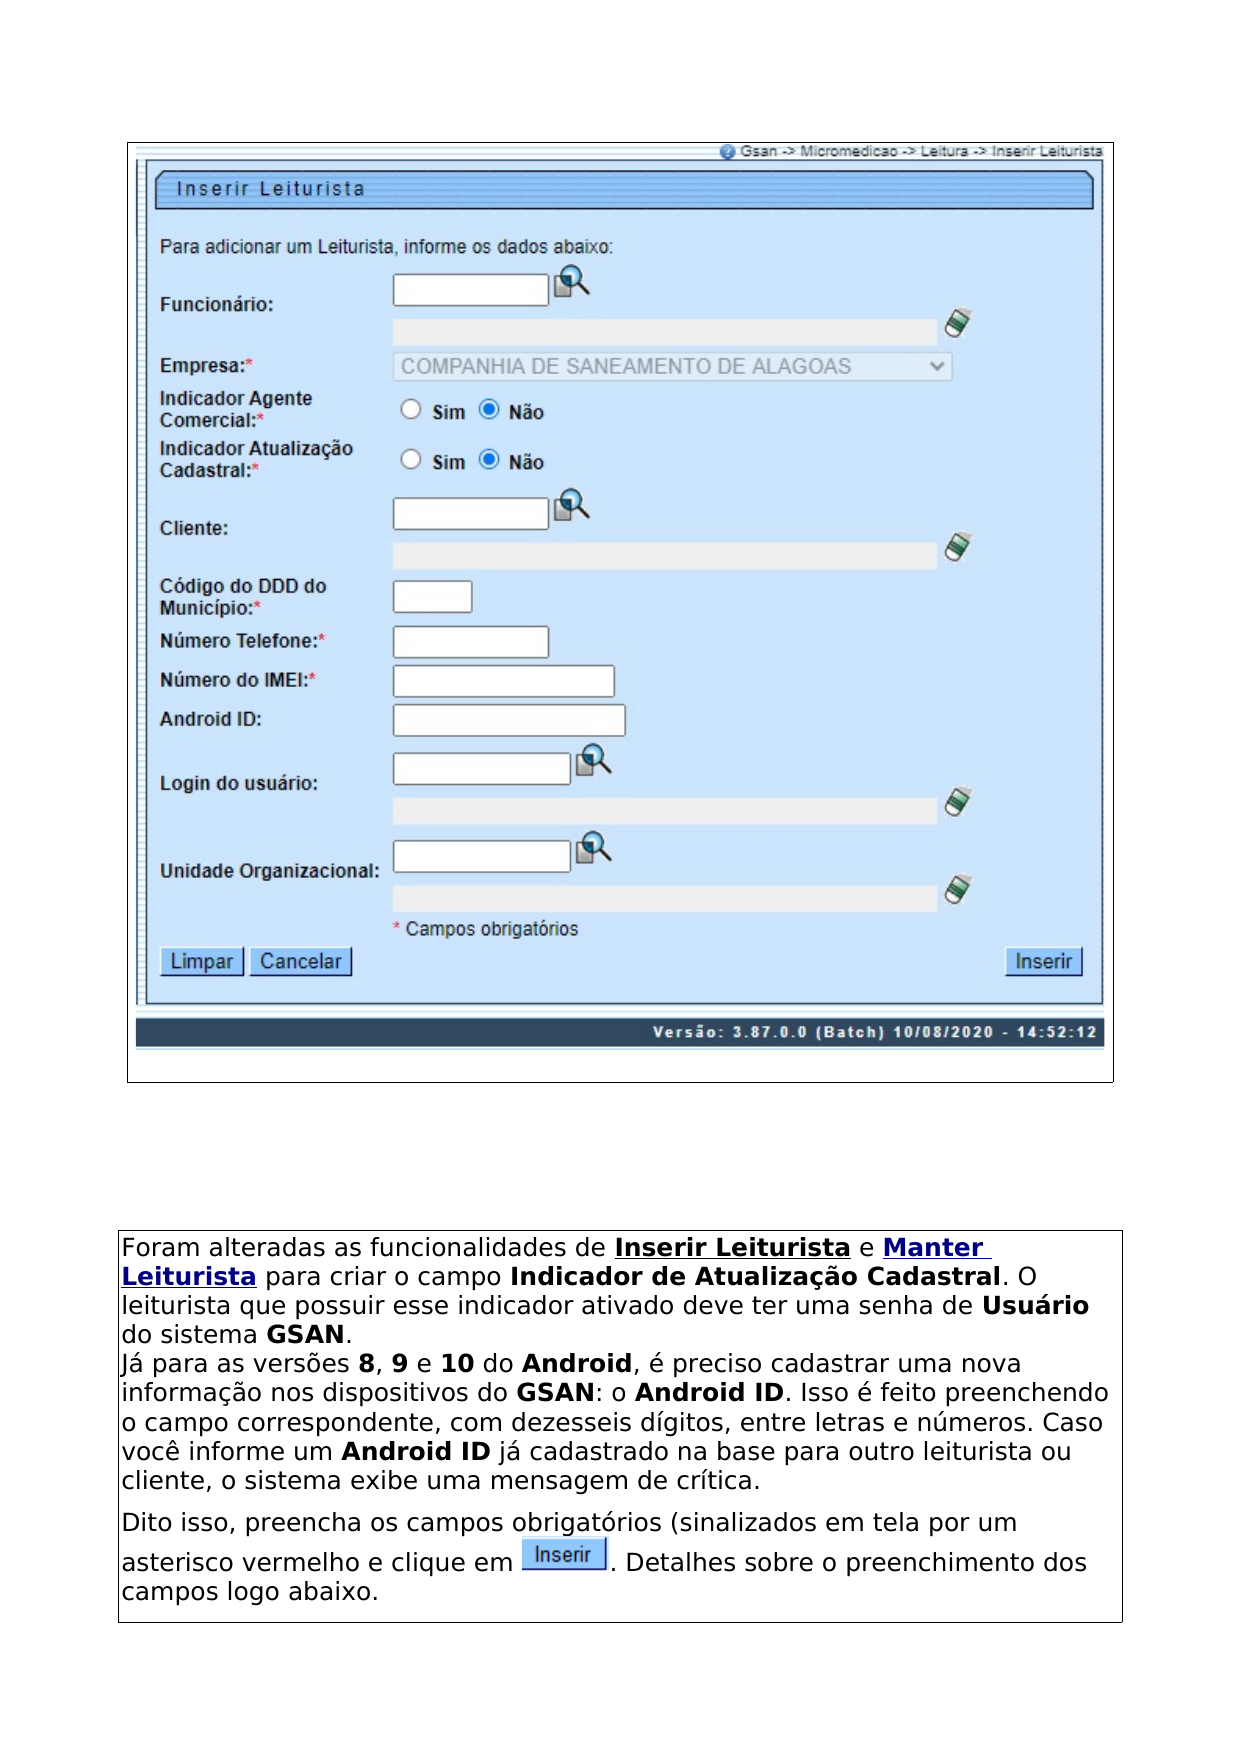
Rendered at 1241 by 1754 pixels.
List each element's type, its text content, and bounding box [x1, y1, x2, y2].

table_header [128, 143, 1113, 1082]
picture [521, 1536, 610, 1572]
picture [135, 144, 1105, 1050]
table_header Foram alteradas as funcionalidades de Inserir Leiturista e Manter Leiturista para criar o campo Indicador de Atualização Cadastral. O leiturista que possuir esse indicador ativado deve ter uma senha de Usuário do sistema GSAN. Já para as versões 8, 9 e 10 do Android, é preciso cadastrar uma nova informação nos dispositivos do GSAN: o Android ID. Isso é feito preenchendo o campo correspondente, com dezesseis dígitos, entre letras e números. Caso você informe um Android ID já cadastrado na base para outro leiturista ou cliente, o sistema exibe uma mensagem de crítica. Dito isso, preencha os campos obrigatórios (sinalizados em tela por um asterisco vermelho e clique em . Detalhes sobre o preenchimento dos campos logo abaixo. [119, 1231, 1122, 1622]
